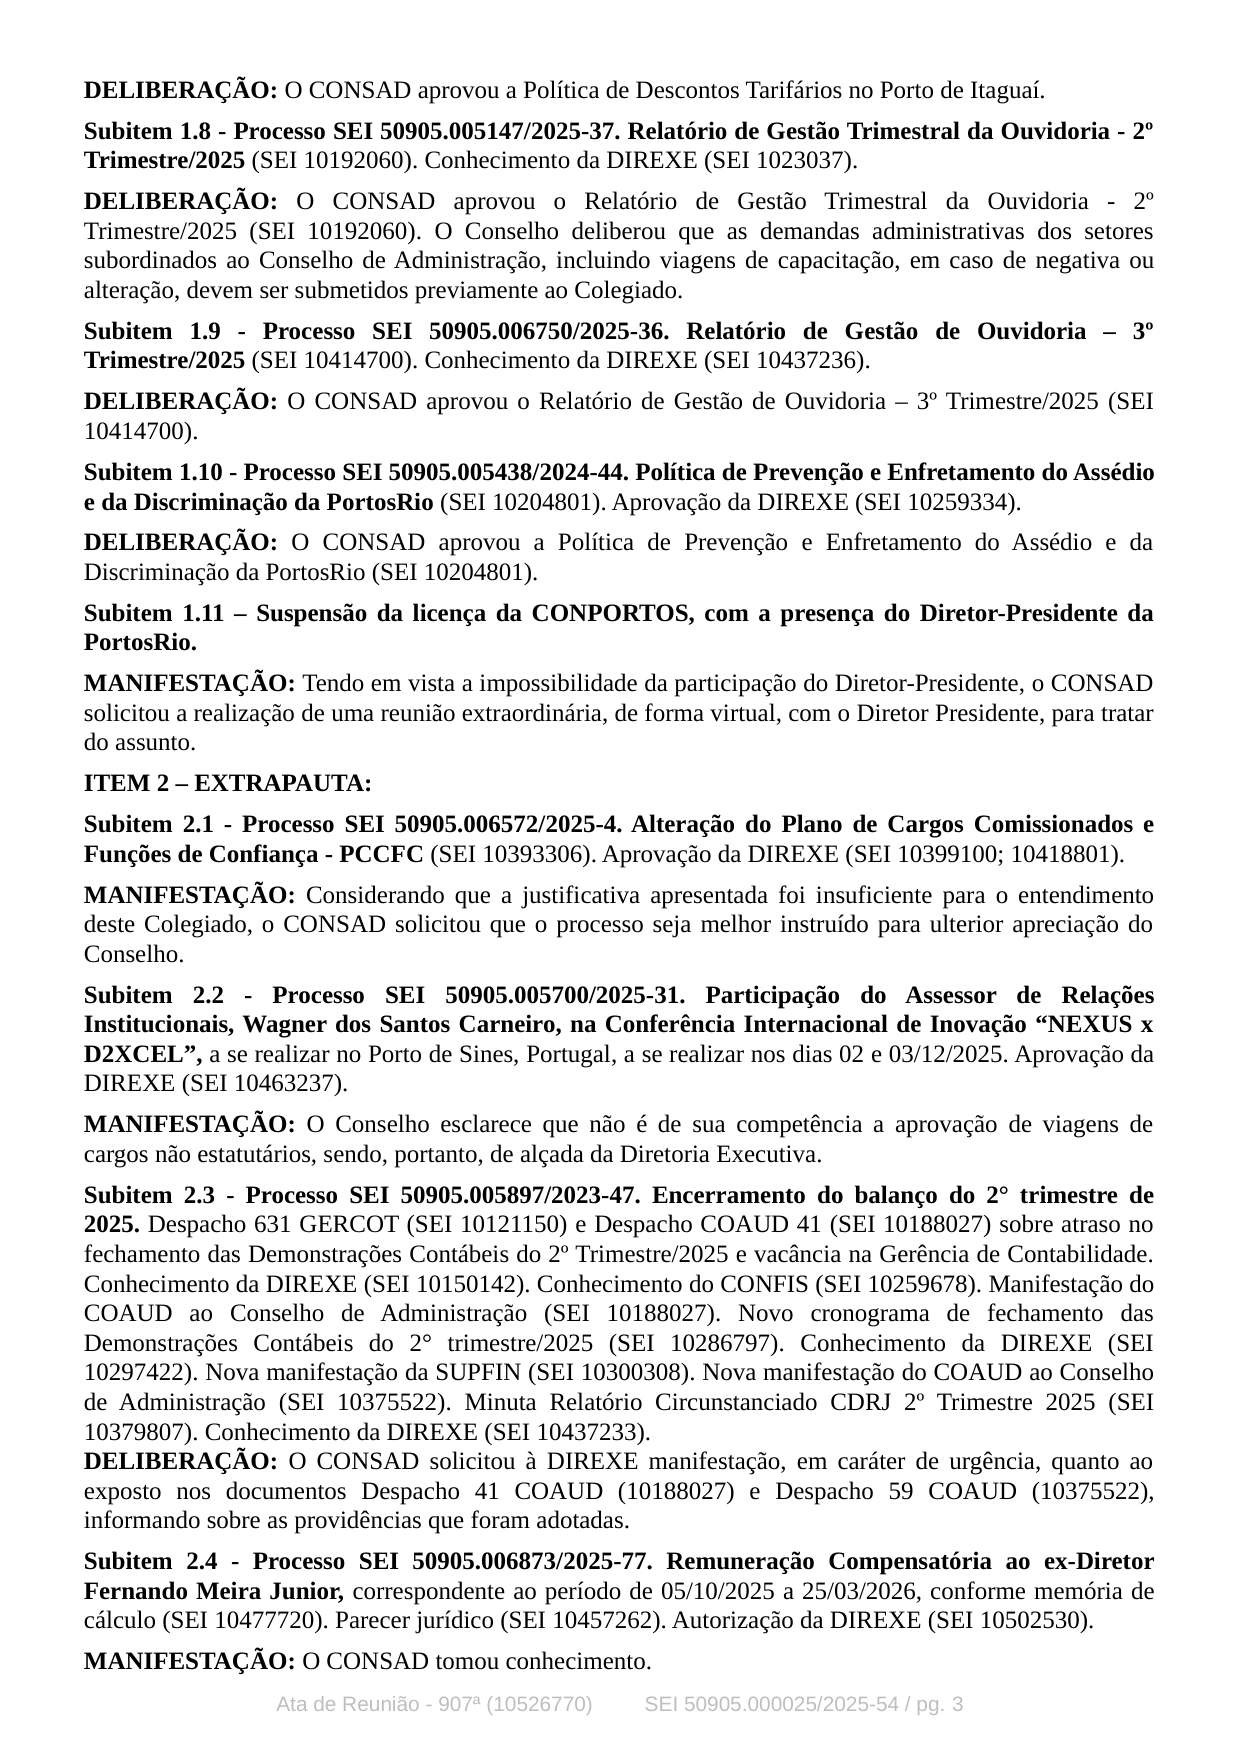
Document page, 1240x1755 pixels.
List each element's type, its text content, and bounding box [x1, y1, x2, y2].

text DELIBERAÇÃO: O CONSAD solicitou à DIREXE manifestação, em caráter de urgência, quanto ao exposto nos documentos Despacho 41 COAUD (10188027) e Despacho 59 COAUD (10375522), informando sobre as providências que foram adotadas. [84, 1446, 1155, 1534]
text Subitem 1.10 - Processo SEI 50905.005438/2024-44. Política de Prevenção e Enfretamento do Assédio e da Discriminação da PortosRio (SEI 10204801). Aprovação da DIREXE (SEI 10259334). [84, 457, 1155, 515]
text Subitem 2.1 - Processo SEI 50905.006572/2025-4. Alteração do Plano de Cargos Comissionados e Funções de Confiança - PCCFC (SEI 10393306). Aprovação da DIREXE (SEI 10399100; 10418801). [84, 809, 1155, 868]
text Subitem 1.11 – Suspensão da licença da CONPORTOS, com a presença do Diretor-Presidente da PortosRio. [84, 598, 1155, 656]
text Subitem 2.4 - Processo SEI 50905.006873/2025-77. Remuneração Compensatória ao ex-Diretor Fernando Meira Junior, correspondente ao período de 05/10/2025 a 25/03/2026, conforme memória de cálculo (SEI 10477720). Parecer jurídico (SEI 10457262). Autorização da DIREXE (SEI 10502530). [84, 1546, 1155, 1634]
text Subitem 2.2 - Processo SEI 50905.005700/2025-31. Participação do Assessor de Relações Institucionais, Wagner dos Santos Carneiro, na Conferência Internacional de Inovação “NEXUS x D2XCEL”, a se realizar no Porto de Sines, Portugal, a se realizar nos dias 02 e 03/12/2025. Aprovação da DIREXE (SEI 10463237). [84, 980, 1155, 1097]
text Subitem 1.9 - Processo SEI 50905.006750/2025-36. Relatório de Gestão de Ouvidoria – 3º Trimestre/2025 (SEI 10414700). Conhecimento da DIREXE (SEI 10437236). [84, 316, 1155, 374]
text MANIFESTAÇÃO: Tendo em vista a impossibilidade da participação do Diretor-Presidente, o CONSAD solicitou a realização de uma reunião extraordinária, de forma virtual, com o Diretor Presidente, para tratar do assunto. [84, 668, 1155, 756]
text MANIFESTAÇÃO: O CONSAD tomou conhecimento. [84, 1646, 1155, 1675]
text DELIBERAÇÃO: O CONSAD aprovou o Relatório de Gestão Trimestral da Ouvidoria - 2º Trimestre/2025 (SEI 10192060). O Conselho deliberou que as demandas administrativas dos setores subordinados ao Conselho de Administração, incluindo viagens de capacitação, em caso de negativa ou alteração, devem ser submetidos previamente ao Colegiado. [84, 186, 1155, 304]
text DELIBERAÇÃO: O CONSAD aprovou o Relatório de Gestão de Ouvidoria – 3º Trimestre/2025 (SEI 10414700). [84, 386, 1155, 445]
text Subitem 2.3 - Processo SEI 50905.005897/2023-47. Encerramento do balanço do 2° trimestre de 2025. Despacho 631 GERCOT (SEI 10121150) e Despacho COAUD 41 (SEI 10188027) sobre atraso no fechamento das Demonstrações Contábeis do 2º Trimestre/2025 e vacância na Gerência de Contabilidade. Conhecimento da DIREXE (SEI 10150142). Conhecimento do CONFIS (SEI 10259678). Manifestação do COAUD ao Conselho de Administração (SEI 10188027). Novo cronograma de fechamento das Demonstrações Contábeis do 2° trimestre/2025 (SEI 10286797). Conhecimento da DIREXE (SEI 10297422). Nova manifestação da SUPFIN (SEI 10300308). Nova manifestação do COAUD ao Conselho de Administração (SEI 10375522). Minuta Relatório Circunstanciado CDRJ 2º Trimestre 2025 (SEI 10379807). Conhecimento da DIREXE (SEI 10437233). [84, 1180, 1155, 1445]
text MANIFESTAÇÃO: Considerando que a justificativa apresentada foi insuficiente para o entendimento deste Colegiado, o CONSAD solicitou que o processo seja melhor instruído para ulterior apreciação do Conselho. [84, 880, 1155, 968]
text DELIBERAÇÃO: O CONSAD aprovou a Política de Descontos Tarifários no Porto de Itaguaí. [84, 75, 1155, 104]
text DELIBERAÇÃO: O CONSAD aprovou a Política de Prevenção e Enfretamento do Assédio e da Discriminação da PortosRio (SEI 10204801). [84, 527, 1155, 586]
text Subitem 1.8 - Processo SEI 50905.005147/2025-37. Relatório de Gestão Trimestral da Ouvidoria - 2º Trimestre/2025 (SEI 10192060). Conhecimento da DIREXE (SEI 1023037). [84, 116, 1155, 174]
text ITEM 2 – EXTRAPAUTA: [84, 768, 1155, 797]
text MANIFESTAÇÃO: O Conselho esclarece que não é de sua competência a aprovação de viagens de cargos não estatutários, sendo, portanto, de alçada da Diretoria Executiva. [84, 1109, 1155, 1168]
